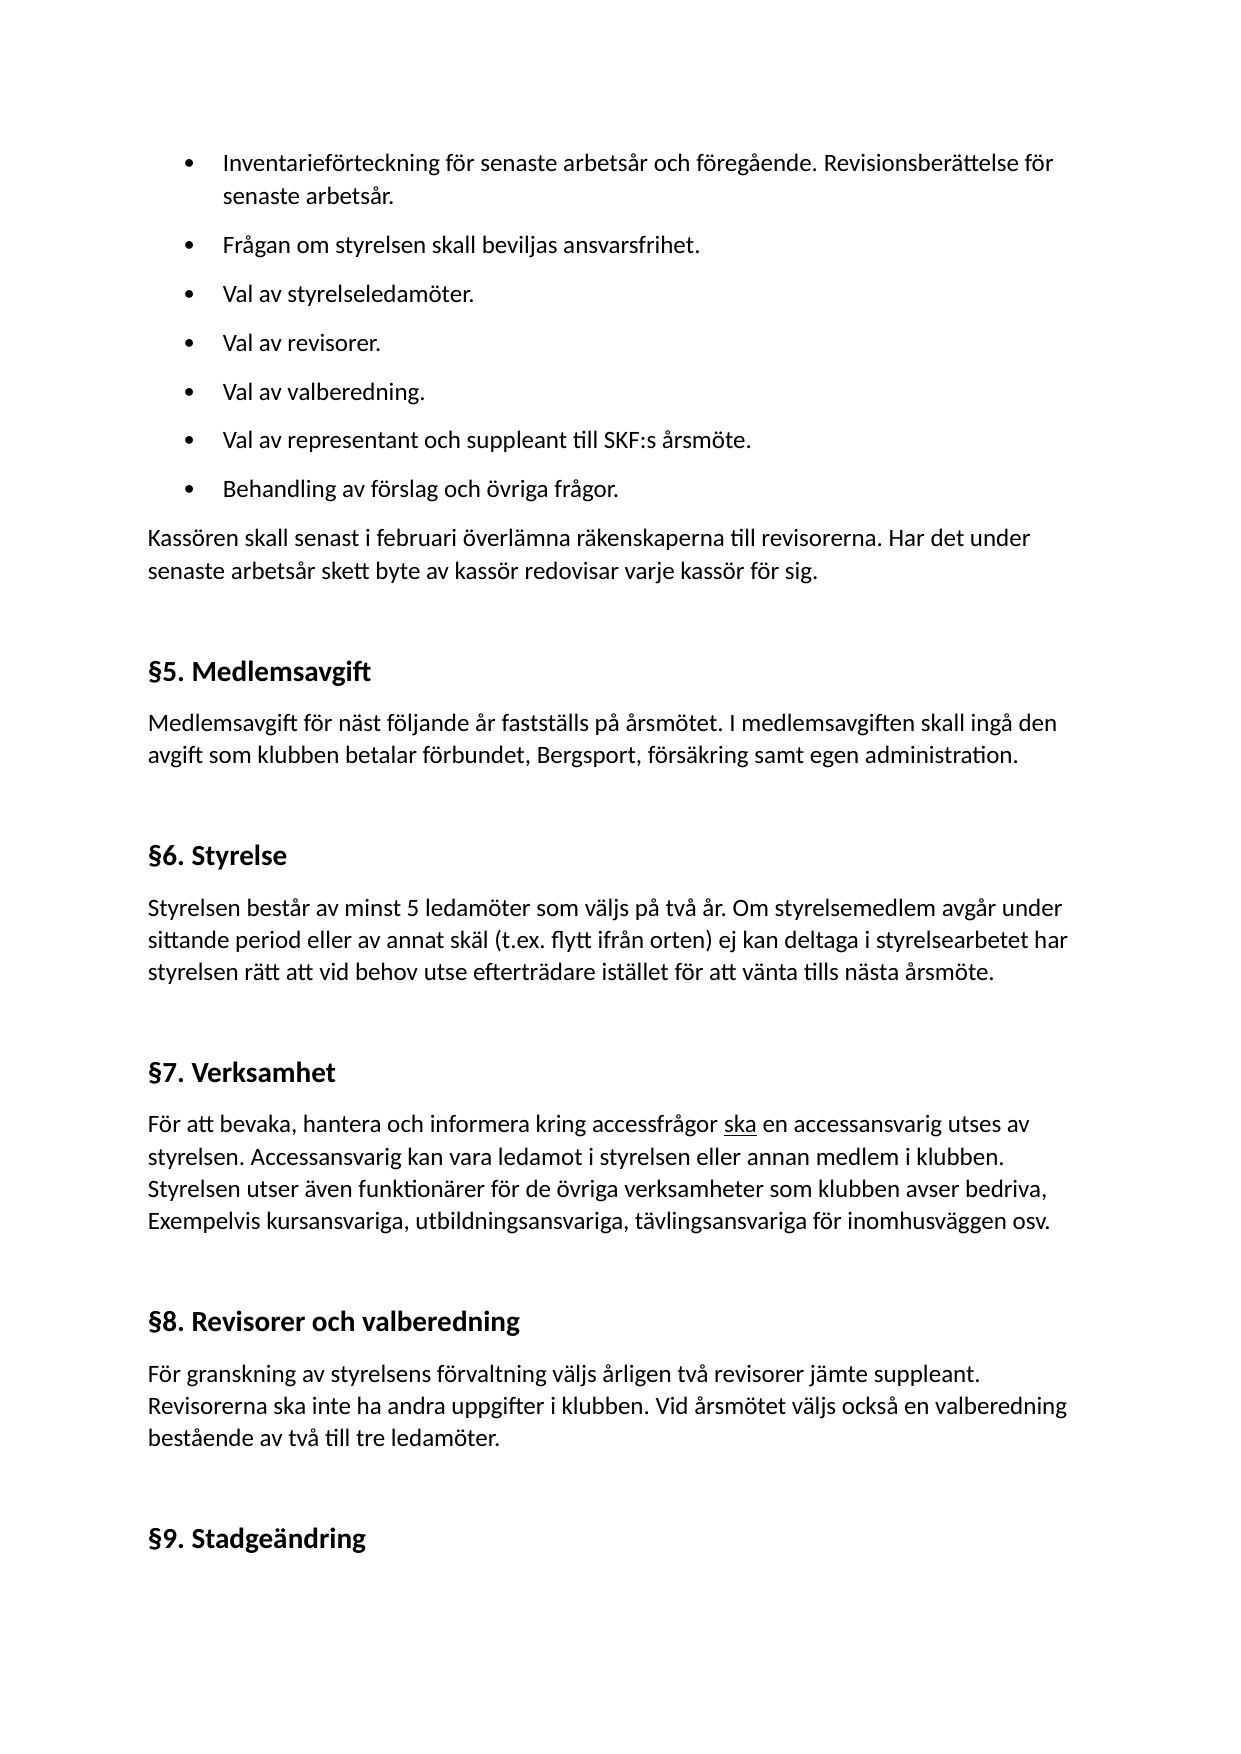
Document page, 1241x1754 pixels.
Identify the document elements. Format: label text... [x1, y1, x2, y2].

text Medlemsavgift för näst följande år fastställs på årsmötet. I medlemsavgiften skall ingå den avgift som klubben betalar förbundet, Bergsport, försäkring samt egen administration. [148, 707, 1093, 770]
text §7. Verksamhet [148, 1054, 1093, 1090]
list Frågan om styrelsen skall beviljas ansvarsfrihet. [185, 229, 1093, 259]
text Kassören skall senast i februari överlämna räkenskaperna till revisorerna. Har det under senaste arbetsår skett byte av kassör redovisar varje kassör för sig. [148, 523, 1093, 585]
text För granskning av styrelsens förvaltning väljs årligen två revisorer jämte suppleant. Revisorerna ska inte ha andra uppgifter i klubben. Vid årsmötet väljs också en valberedning bestående av två till tre ledamöter. [148, 1358, 1093, 1453]
list Behandling av förslag och övriga frågor. [185, 474, 1093, 504]
text §6. Styrelse [148, 837, 1093, 873]
text §8. Revisorer och valberedning [148, 1303, 1093, 1339]
text För att bevaka, hantera och informera kring accessfrågor ska en accessansvarig utses av styrelsen. Accessansvarig kan vara ledamot i styrelsen eller annan medlem i klubben. Styrelsen utser även funktionärer för de övriga verksamheter som klubben avser bedriva, Exempelvis kursansvariga, utbildningsansvariga, tävlingsansvariga för inomhusväggen osv. [148, 1109, 1093, 1236]
text Styrelsen består av minst 5 ledamöter som väljs på två år. Om styrelsemedlem avgår under sittande period eller av annat skäl (t.ex. flytt ifrån orten) ej kan deltaga i styrelsearbetet har styrelsen rätt att vid behov utse efterträdare istället för att vänta tills nästa årsmöte. [148, 892, 1093, 987]
list Val av valberedning. [185, 376, 1093, 406]
text §9. Stadgeändring [148, 1520, 1093, 1556]
list Inventarieförteckning för senaste arbetsår och föregående. Revisionsberättelse för senaste arbetsår. [185, 148, 1093, 210]
text §5. Medlemsavgift [148, 653, 1093, 688]
list Val av representant och suppleant till SKF:s årsmöte. [185, 425, 1093, 455]
list Val av styrelseledamöter. [185, 278, 1093, 308]
list Val av revisorer. [185, 327, 1093, 357]
